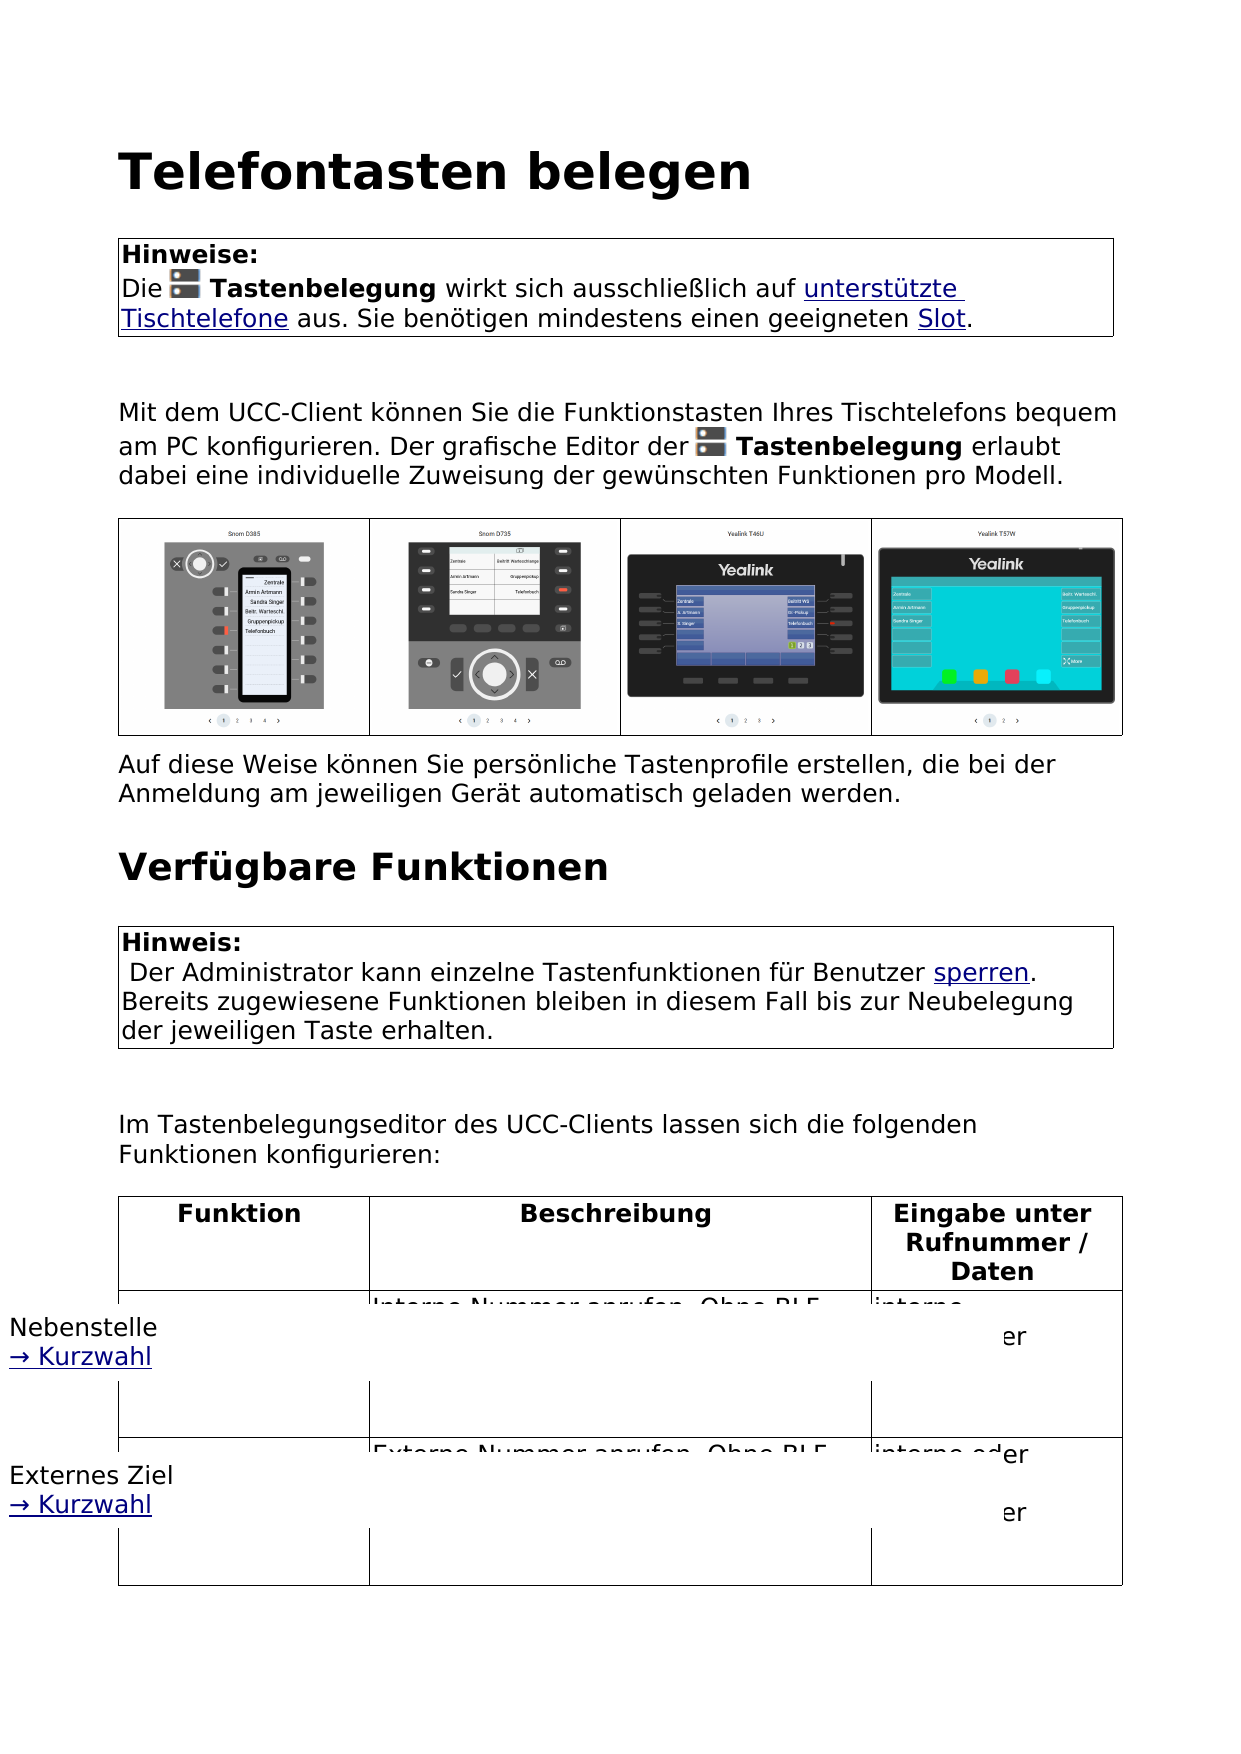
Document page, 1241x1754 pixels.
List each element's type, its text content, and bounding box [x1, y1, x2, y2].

text Auf diese Weise können Sie persönliche Tastenprofile erstellen, die bei der Anmeldung am jeweiligen Gerät automatisch geladen werden. [118, 750, 1122, 808]
table_header Beschreibung [370, 1197, 871, 1290]
table_cell Externe Nummer anrufen. Ohne BLF-Unterstützung. [370, 1438, 871, 1452]
table_cell interne Zielnummer [872, 1291, 1122, 1437]
table_cell [0, 1438, 1004, 1584]
picture [688, 427, 736, 456]
picture [162, 269, 210, 298]
table_cell [0, 1291, 1004, 1437]
table_cell interne oder externe Zielnummer [872, 1438, 1122, 1584]
table_header [370, 519, 620, 735]
picture [121, 521, 367, 732]
table_cell Externe Nummer anrufen. Ohne BLF-Unterstützung. [370, 1528, 871, 1584]
table_header [621, 519, 871, 735]
text Im Tastenbelegungseditor des UCC-Clients lassen sich die folgenden Funktionen konfigurieren: [118, 1111, 1122, 1169]
table_header Funktion [119, 1197, 369, 1290]
table_header [119, 519, 369, 735]
table_cell Interne Nummer anrufen. Ohne BLF-Unterstützung. [370, 1291, 871, 1305]
subtitle Telefontasten belegen [118, 143, 1122, 201]
table_cell Interne Nummer anrufen. Ohne BLF-Unterstützung. [370, 1381, 871, 1437]
picture [372, 521, 618, 732]
table_header Hinweis: Der Administrator kann einzelne Tastenfunktionen für Benutzer sperren. Bereits zugewiesene Funktionen bleiben in diesem Fall bis zur Neubelegung der jeweiligen Taste erhalten. [119, 927, 1113, 1048]
table_header Hinweise: DieTastenbelegung wirkt sich ausschließlich auf unterstützte Tischtelefone aus. Sie benötigen mindestens einen geeigneten Slot. [119, 239, 1113, 336]
text Mit dem UCC-Client können Sie die Funktionstasten Ihres Tischtelefons bequem am PC konfigurieren. Der grafische Editor derTastenbelegung erlaubt dabei eine individuelle Zuweisung der gewünschten Funktionen pro Modell. [118, 398, 1122, 491]
subtitle Verfügbare Funktionen [118, 846, 1122, 889]
picture [873, 521, 1120, 732]
table_header Eingabe unter Rufnummer / Daten [872, 1197, 1122, 1290]
table_header [872, 519, 1122, 735]
picture [622, 521, 869, 732]
